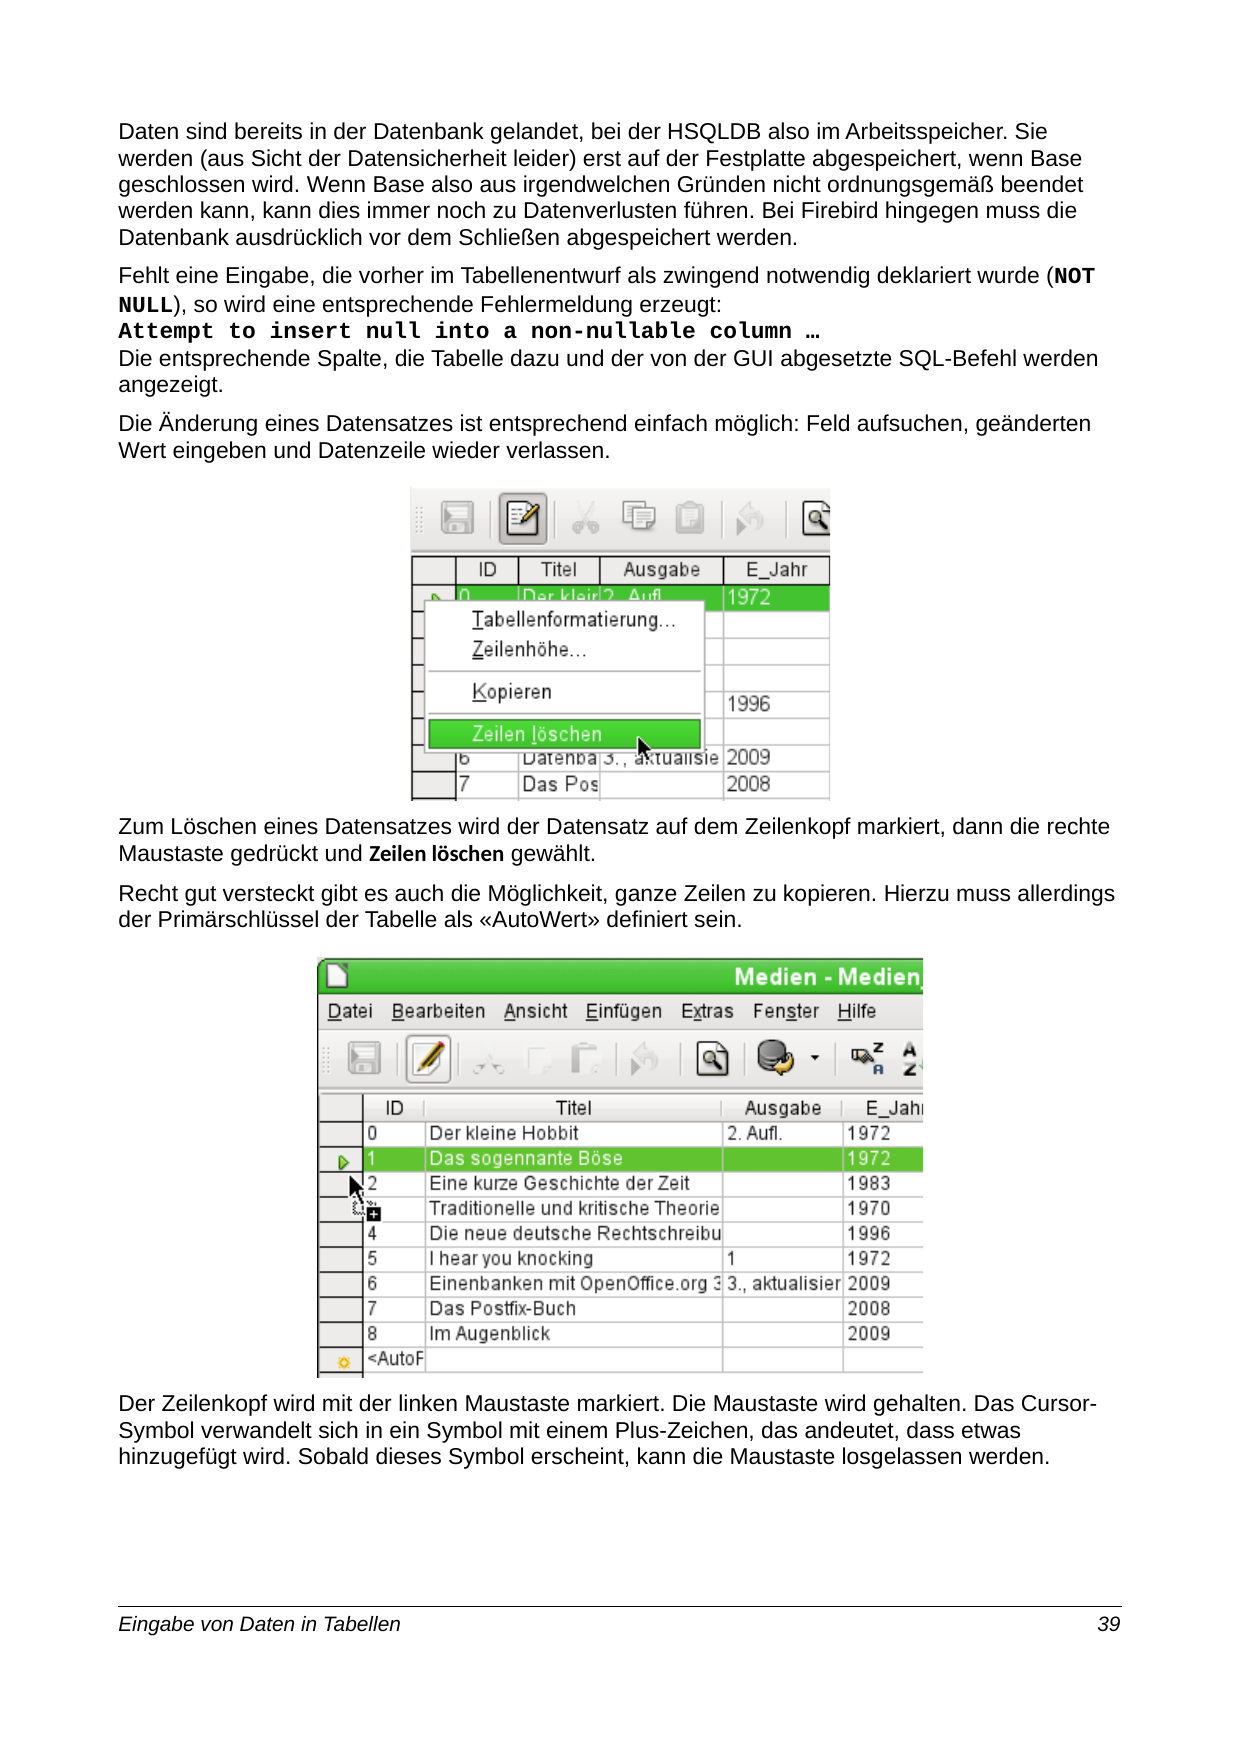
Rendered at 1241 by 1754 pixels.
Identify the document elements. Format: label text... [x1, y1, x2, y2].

picture [410, 487, 831, 801]
text Fehlt eine Eingabe, die vorher im Tabellenentwurf als zwingend notwendig deklariert wurde (NOT NULL), so wird eine entsprechende Fehlermeldung erzeugt: Attempt to insert null into a non-nullable column … Die entsprechende Spalte, die Tabelle dazu und der von der GUI abgesetzte SQL-Befehl werden angezeigt. [118, 262, 1122, 398]
picture [317, 957, 924, 1378]
text Die Änderung eines Datensatzes ist entsprechend einfach möglich: Feld aufsuchen, geänderten Wert eingeben und Datenzeile wieder verlassen. [118, 410, 1122, 463]
text Recht gut versteckt gibt es auch die Möglichkeit, ganze Zeilen zu kopieren. Hierzu muss allerdings der Primärschlüssel der Tabelle als «AutoWert» definiert sein. [118, 880, 1122, 932]
text Daten sind bereits in der Datenbank gelandet, bei der HSQLDB also im Arbeitsspeicher. Sie werden (aus Sicht der Datensicherheit leider) erst auf der Festplatte abgespeichert, wenn Base geschlossen wird. Wenn Base also aus irgendwelchen Gründen nicht ordnungsgemäß beendet werden kann, kann dies immer noch zu Datenverlusten führen. Bei Firebird hingegen muss die Datenbank ausdrücklich vor dem Schließen abgespeichert werden. [118, 118, 1122, 250]
text Zum Löschen eines Datensatzes wird der Datensatz auf dem Zeilenkopf markiert, dann die rechte Maustaste gedrückt und Zeilen löschen gewählt. [118, 813, 1122, 867]
text Der Zeilenkopf wird mit der linken Maustaste markiert. Die Maustaste wird gehalten. Das Cursor-Symbol verwandelt sich in ein Symbol mit einem Plus-Zeichen, das andeutet, dass etwas hinzugefügt wird. Sobald dieses Symbol erscheint, kann die Maustaste losgelassen werden. [118, 1390, 1122, 1469]
